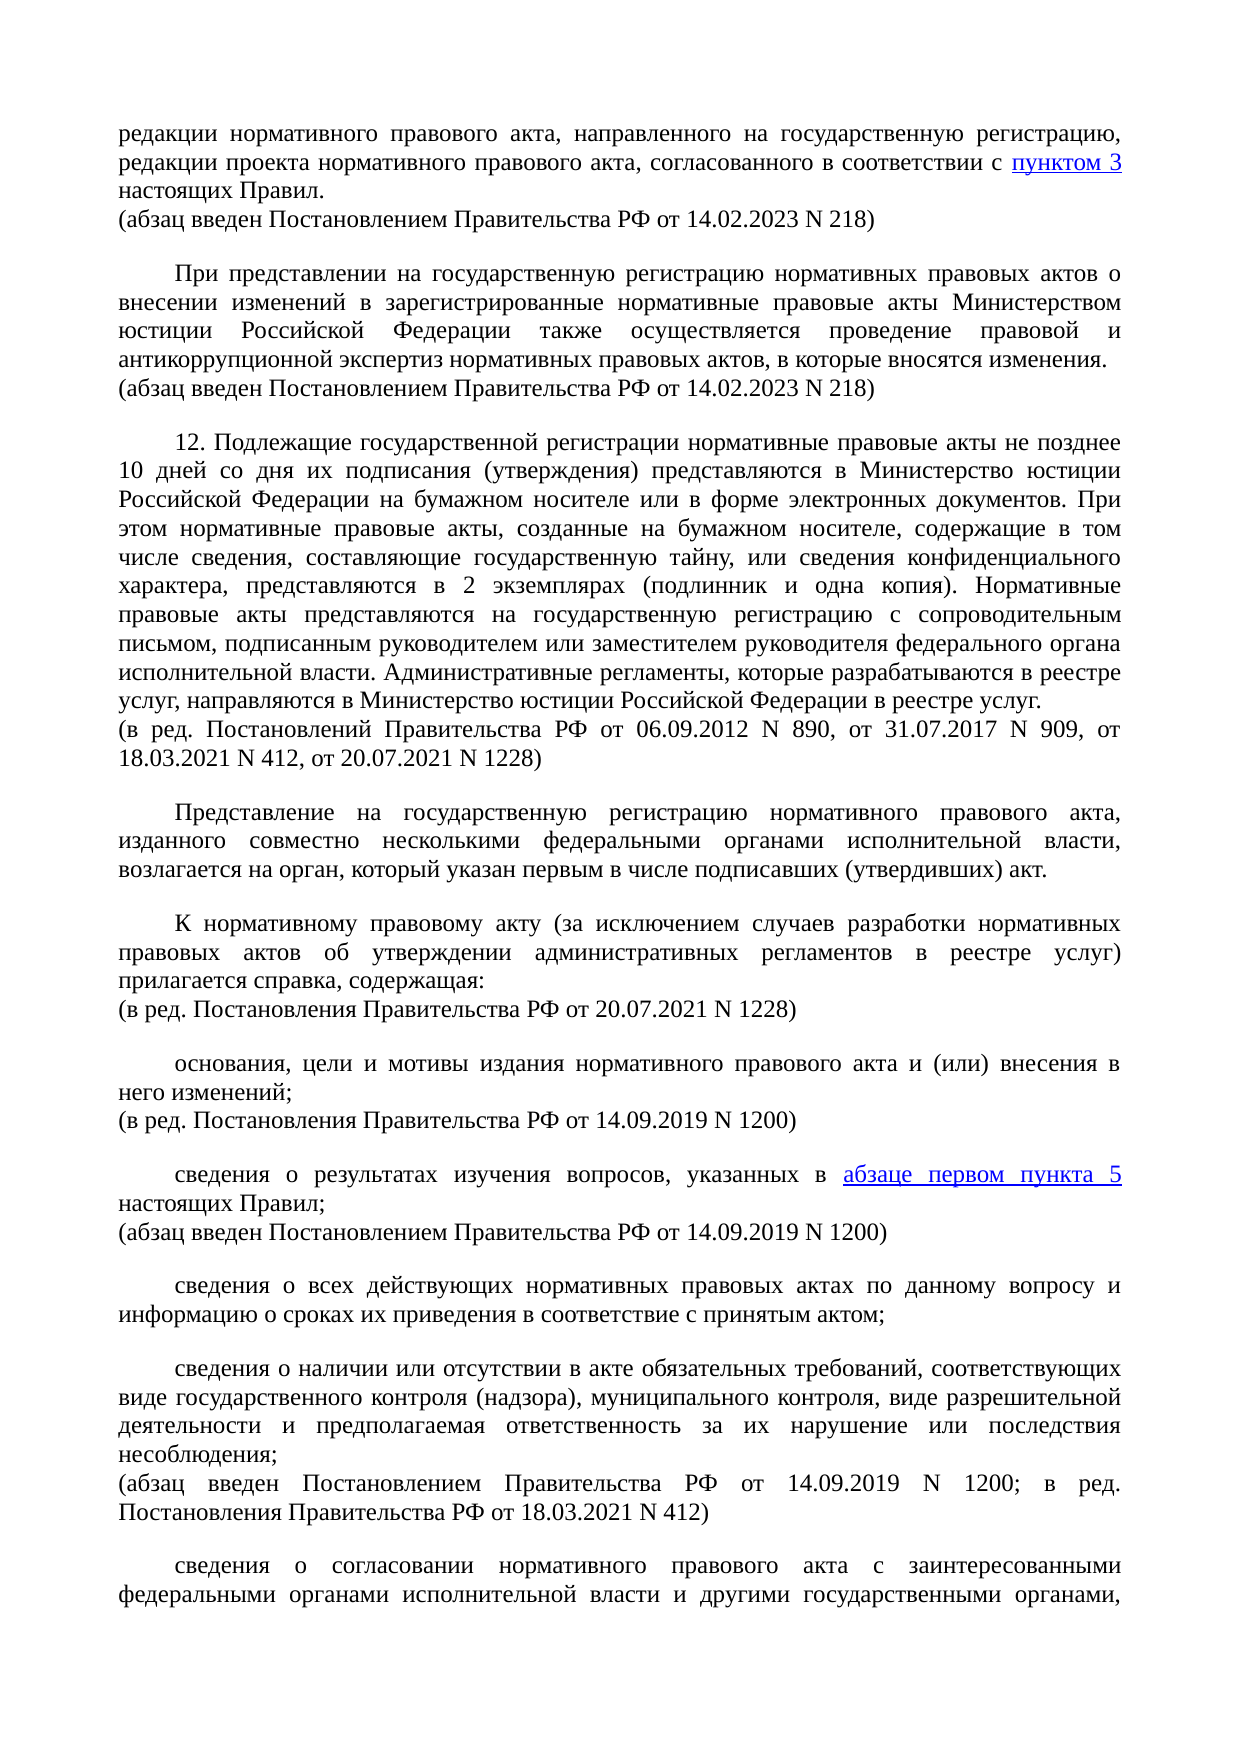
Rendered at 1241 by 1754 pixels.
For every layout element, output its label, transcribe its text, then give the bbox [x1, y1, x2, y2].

text сведения о результатах изучения вопросов, указанных в абзаце первом пункта 5 настоящих Правил; [118, 1159, 1122, 1217]
text (абзац введен Постановлением Правительства РФ от 14.09.2019 N 1200) [118, 1217, 1122, 1246]
text (в ред. Постановления Правительства РФ от 20.07.2021 N 1228) [118, 994, 1122, 1023]
text редакции нормативного правового акта, направленного на государственную регистрацию, редакции проекта нормативного правового акта, согласованного в соответствии с пунктом 3 настоящих Правил. [118, 118, 1122, 204]
text (в ред. Постановлений Правительства РФ от 06.09.2012 N 890, от 31.07.2017 N 909, от 18.03.2021 N 412, от 20.07.2021 N 1228) [118, 714, 1122, 772]
text Представление на государственную регистрацию нормативного правового акта, изданного совместно несколькими федеральными органами исполнительной власти, возлагается на орган, который указан первым в числе подписавших (утвердивших) акт. [118, 797, 1122, 883]
text (в ред. Постановления Правительства РФ от 14.09.2019 N 1200) [118, 1106, 1122, 1134]
text (абзац введен Постановлением Правительства РФ от 14.09.2019 N 1200; в ред. Постановления Правительства РФ от 18.03.2021 N 412) [118, 1468, 1122, 1526]
text (абзац введен Постановлением Правительства РФ от 14.02.2023 N 218) [118, 204, 1122, 233]
text (абзац введен Постановлением Правительства РФ от 14.02.2023 N 218) [118, 373, 1122, 402]
text При представлении на государственную регистрацию нормативных правовых актов о внесении изменений в зарегистрированные нормативные правовые акты Министерством юстиции Российской Федерации также осуществляется проведение правовой и антикоррупционной экспертиз нормативных правовых актов, в которые вносятся изменения. [118, 258, 1122, 373]
text сведения о согласовании нормативного правового акта с заинтересованными федеральными органами исполнительной власти и другими государственными органами, [118, 1551, 1122, 1608]
text 12. Подлежащие государственной регистрации нормативные правовые акты не позднее 10 дней со дня их подписания (утверждения) представляются в Министерство юстиции Российской Федерации на бумажном носителе или в форме электронных документов. При этом нормативные правовые акты, созданные на бумажном носителе, содержащие в том числе сведения, составляющие государственную тайну, или сведения конфиденциального характера, представляются в 2 экземплярах (подлинник и одна копия). Нормативные правовые акты представляются на государственную регистрацию с сопроводительным письмом, подписанным руководителем или заместителем руководителя федерального органа исполнительной власти. Административные регламенты, которые разрабатываются в реестре услуг, направляются в Министерство юстиции Российской Федерации в реестре услуг. [118, 427, 1122, 714]
text сведения о всех действующих нормативных правовых актах по данному вопросу и информацию о сроках их приведения в соответствие с принятым актом; [118, 1271, 1122, 1328]
text основания, цели и мотивы издания нормативного правового акта и (или) внесения в него изменений; [118, 1048, 1122, 1106]
text сведения о наличии или отсутствии в акте обязательных требований, соответствующих виде государственного контроля (надзора), муниципального контроля, виде разрешительной деятельности и предполагаемая ответственность за их нарушение или последствия несоблюдения; [118, 1353, 1122, 1468]
text К нормативному правовому акту (за исключением случаев разработки нормативных правовых актов об утверждении административных регламентов в реестре услуг) прилагается справка, содержащая: [118, 908, 1122, 994]
